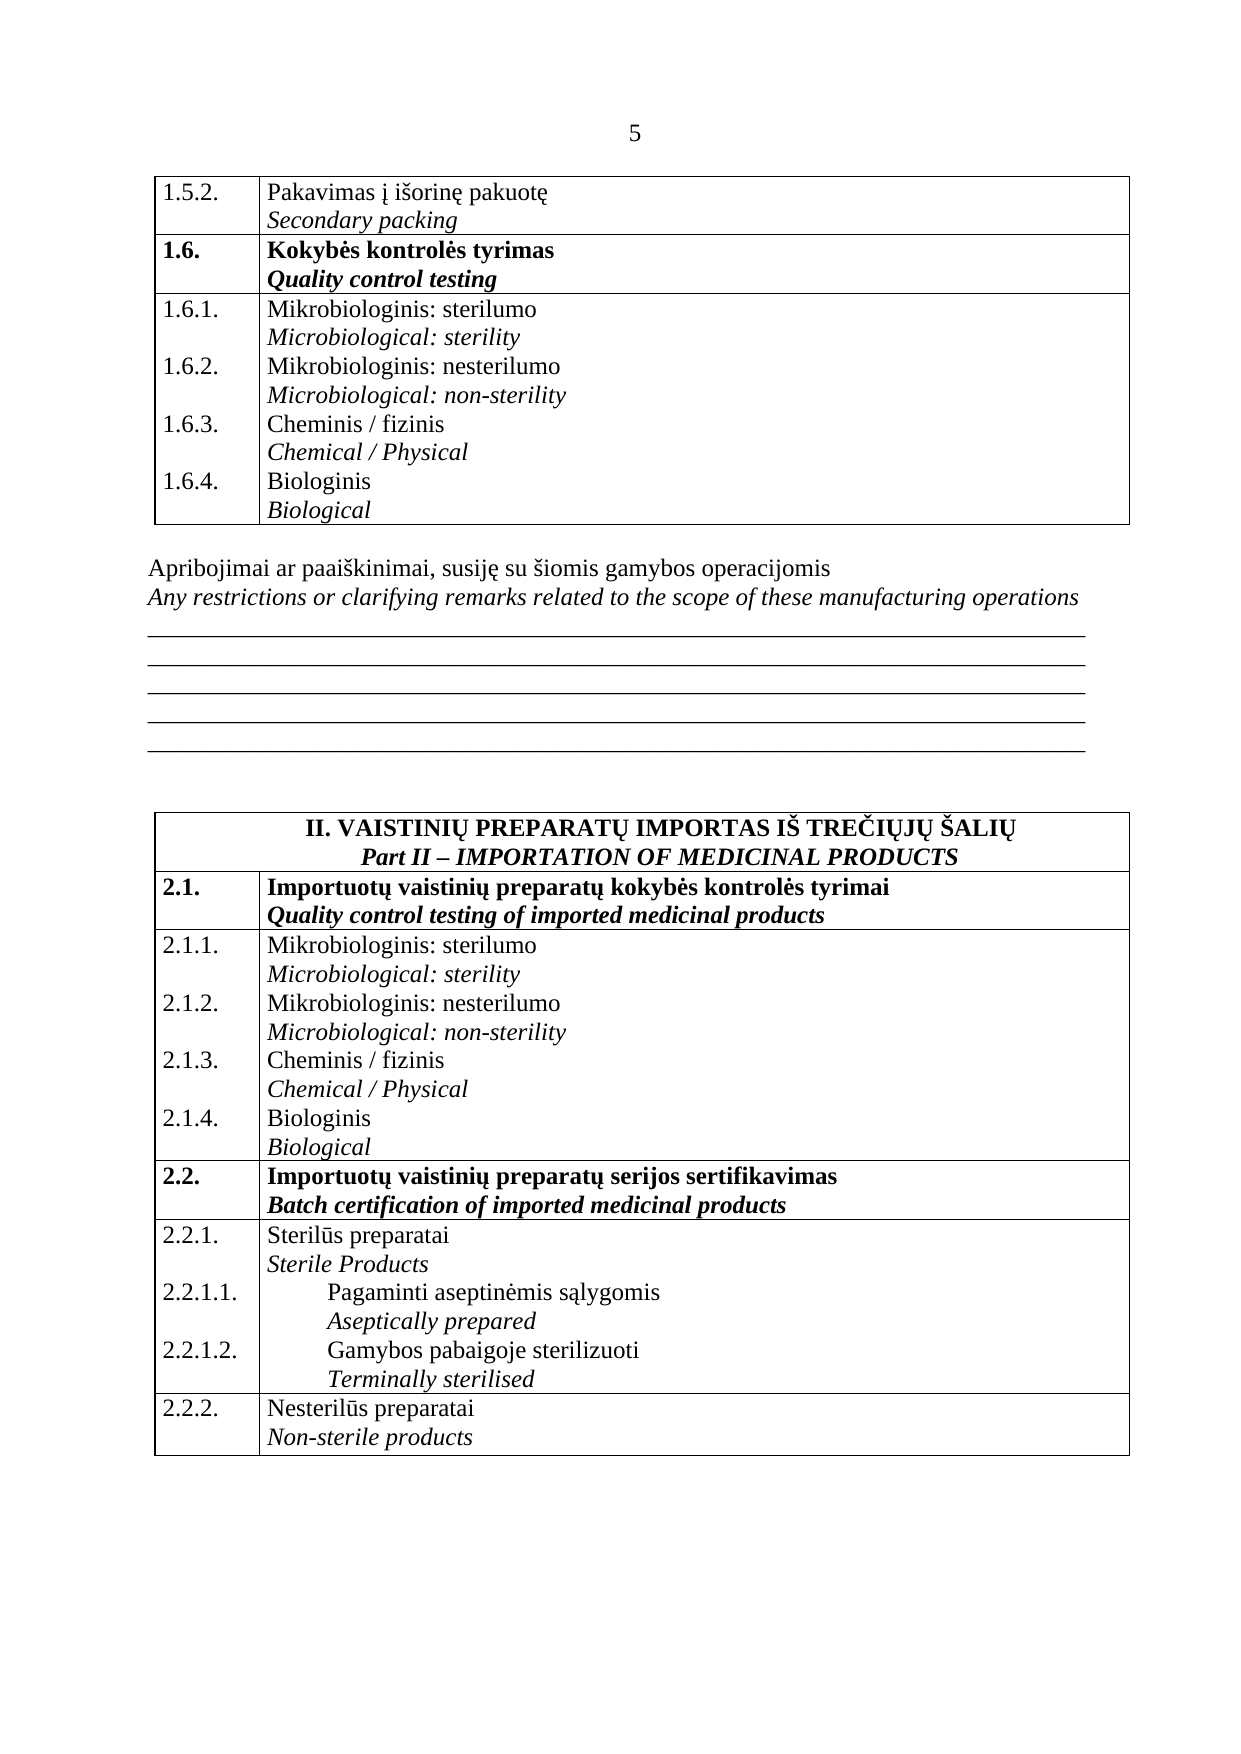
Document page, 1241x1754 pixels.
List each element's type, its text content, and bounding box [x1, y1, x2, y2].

table_cell Importuotų vaistinių preparatų kokybės kontrolės tyrimai Quality control testing of imported medicinal products [260, 872, 1056, 929]
table_cell [1048, 235, 1111, 293]
table_cell 2.2.2. [156, 1394, 259, 1455]
table_header II. Vaistinių preparatų importas iš trečiųjų šalių Part II – IMPORTATION OF MEDICINAL PRODUCTS [156, 813, 1129, 871]
table_cell Nesterilūs preparatai Non-sterile products [260, 1394, 1056, 1455]
table_cell [1056, 1161, 1111, 1219]
table_cell Sterilūs preparatai Sterile Products Pagaminti aseptinėmis sąlygomis Aseptically prepared Gamybos pabaigoje sterilizuoti Terminally sterilised [260, 1220, 1056, 1392]
table_cell 2.1.1. 2.1.2. 2.1.3. 2.1.4. [156, 930, 259, 1160]
text ___________________________________________________________________________ [148, 697, 1122, 726]
table_cell [1111, 235, 1129, 293]
table_cell [1111, 1220, 1129, 1392]
table_cell Mikrobiologinis: sterilumo Microbiological: sterility Mikrobiologinis: nesterilumo Microbiological: non-sterility Cheminis / fizinis Chemical / Physical Biologinis Biological [260, 294, 1048, 524]
table_cell Pakavimas į išorinę pakuotę Secondary packing [260, 177, 1048, 234]
table_cell Kokybės kontrolės tyrimas Quality control testing [260, 235, 1048, 293]
table_cell [1056, 872, 1111, 929]
table_cell [1111, 1161, 1129, 1219]
table_cell [1056, 1220, 1111, 1392]
table_cell 1.6. [156, 235, 259, 293]
table_cell 2.1. [156, 872, 259, 929]
table_cell Importuotų vaistinių preparatų serijos sertifikavimas Batch certification of imported medicinal products [260, 1161, 1056, 1219]
table_cell [1111, 177, 1129, 234]
text Apribojimai ar paaiškinimai, susiję su šiomis gamybos operacijomis [148, 553, 1122, 582]
table_cell [1111, 872, 1129, 929]
text ___________________________________________________________________________ [148, 726, 1122, 755]
table_cell [1056, 1394, 1111, 1455]
text Any restrictions or clarifying remarks related to the scope of these manufacturing operations ___________________________________________________________________________ [148, 582, 1122, 640]
table_cell Mikrobiologinis: sterilumo Microbiological: sterility Mikrobiologinis: nesterilumo Microbiological: non-sterility Cheminis / fizinis Chemical / Physical Biologinis Biological [260, 930, 1056, 1160]
table_cell 1.5.2. [156, 177, 259, 234]
text ___________________________________________________________________________ [148, 640, 1122, 668]
table_cell 2.2. [156, 1161, 259, 1219]
table_cell [1056, 930, 1111, 1160]
table_cell [1111, 930, 1129, 1160]
table_cell [1111, 294, 1129, 524]
table_cell 1.6.1. 1.6.2. 1.6.3. 1.6.4. [156, 294, 259, 524]
table_cell [1048, 177, 1111, 234]
table_cell [1048, 294, 1111, 524]
table_cell [1111, 1394, 1129, 1455]
text ___________________________________________________________________________ [148, 668, 1122, 697]
table_cell 2.2.1. 2.2.1.1. 2.2.1.2. [156, 1220, 259, 1392]
